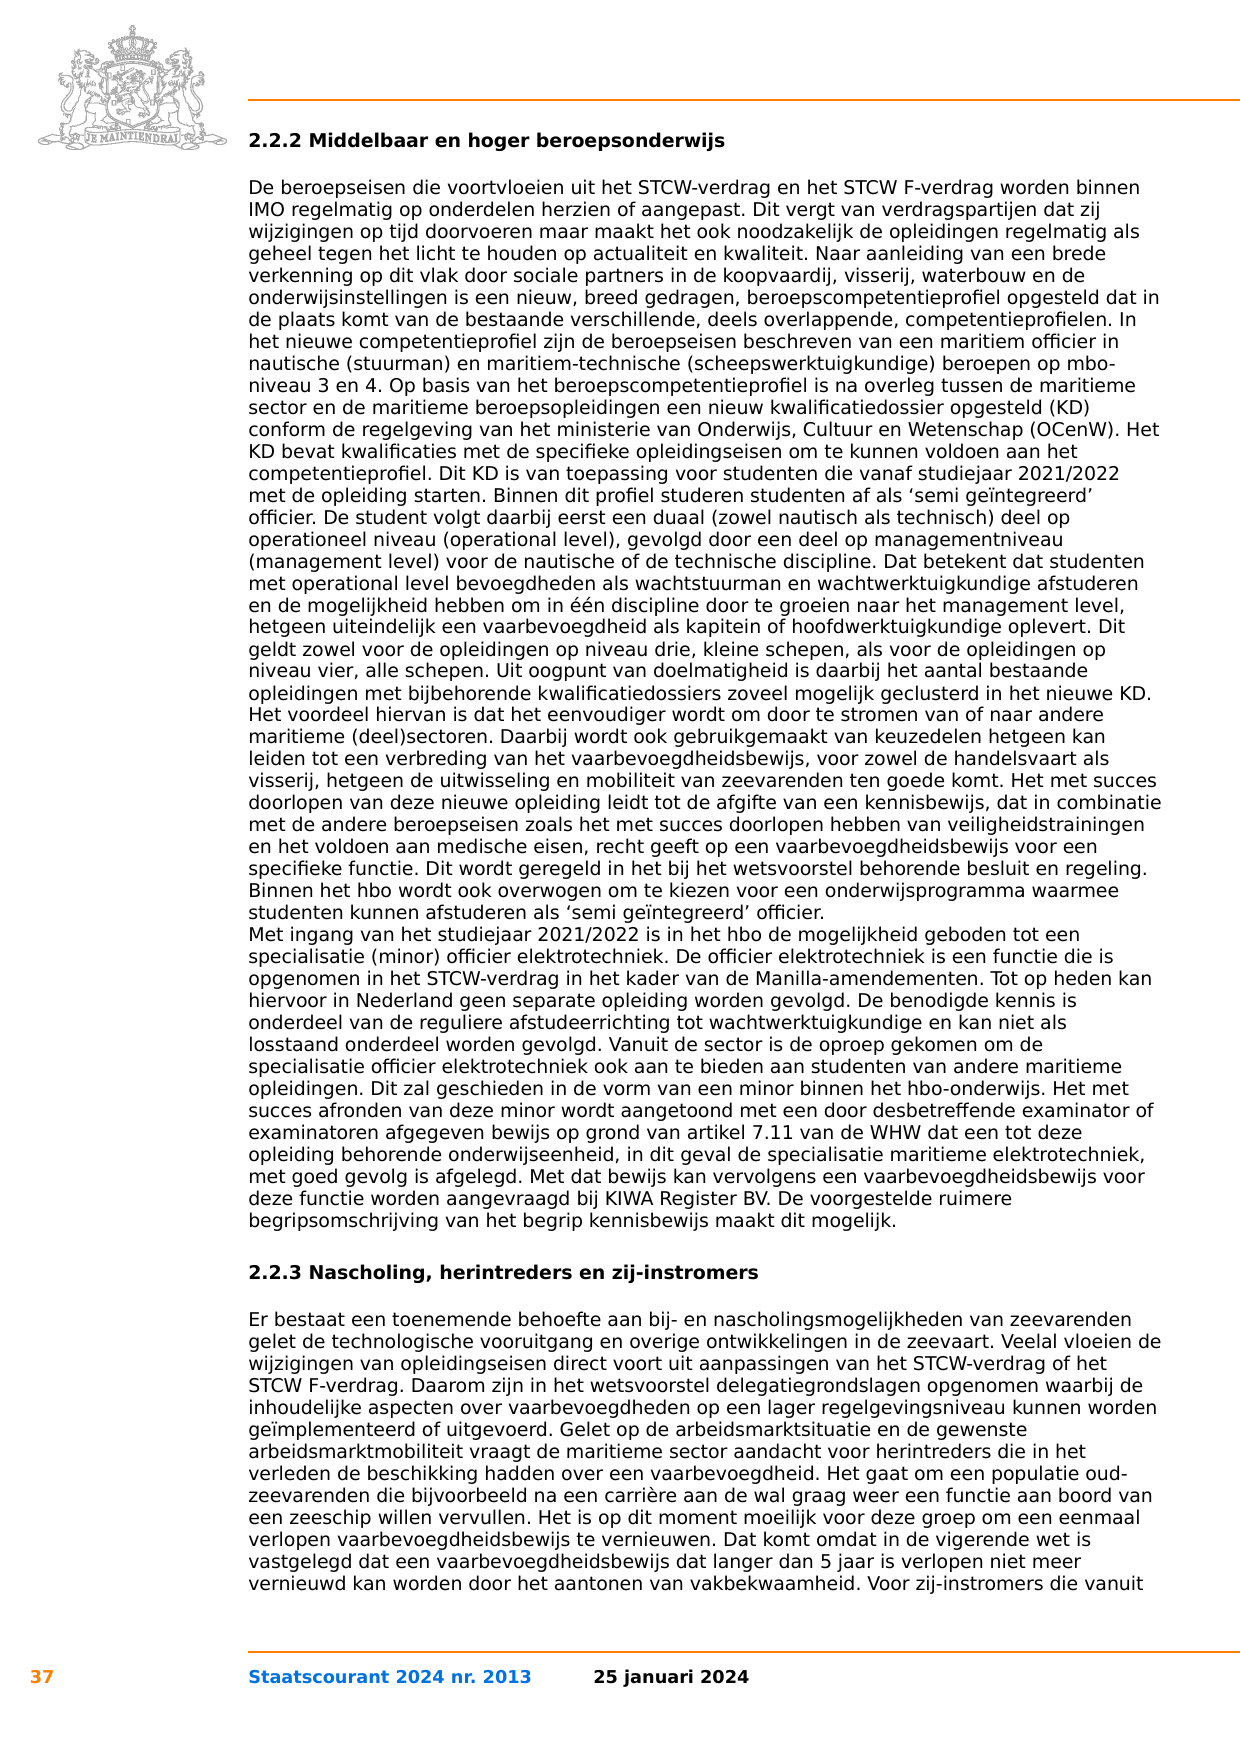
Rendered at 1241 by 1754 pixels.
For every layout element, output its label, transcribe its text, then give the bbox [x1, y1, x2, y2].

picture [38, 25, 227, 150]
text De beroepseisen die voortvloeien uit het STCW-verdrag en het STCW F-verdrag worden binnen IMO regelmatig op onderdelen herzien of aangepast. Dit vergt van verdragspartijen dat zij wijzigingen op tijd doorvoeren maar maakt het ook noodzakelijk de opleidingen regelmatig als geheel tegen het licht te houden op actualiteit en kwaliteit. Naar aanleiding van een brede verkenning op dit vlak door sociale partners in de koopvaardij, visserij, waterbouw en de onderwijsinstellingen is een nieuw, breed gedragen, beroepscompetentieprofiel opgesteld dat in de plaats komt van de bestaande verschillende, deels overlappende, competentieprofielen. In het nieuwe competentieprofiel zijn de beroepseisen beschreven van een maritiem officier in nautische (stuurman) en maritiem-technische (scheepswerktuigkundige) beroepen op mbo-niveau 3 en 4. Op basis van het beroepscompetentieprofiel is na overleg tussen de maritieme sector en de maritieme beroepsopleidingen een nieuw kwalificatiedossier opgesteld (KD) conform de regelgeving van het ministerie van Onderwijs, Cultuur en Wetenschap (OCenW). Het KD bevat kwalificaties met de specifieke opleidingseisen om te kunnen voldoen aan het competentieprofiel. Dit KD is van toepassing voor studenten die vanaf studiejaar 2021/2022 met de opleiding starten. Binnen dit profiel studeren studenten af als ‘semi geïntegreerd’ officier. De student volgt daarbij eerst een duaal (zowel nautisch als technisch) deel op operationeel niveau (operational level), gevolgd door een deel op managementniveau (management level) voor de nautische of de technische discipline. Dat betekent dat studenten met operational level bevoegdheden als wachtstuurman en wachtwerktuigkundige afstuderen en de mogelijkheid hebben om in één discipline door te groeien naar het management level, hetgeen uiteindelijk een vaarbevoegdheid als kapitein of hoofdwerktuigkundige oplevert. Dit geldt zowel voor de opleidingen op niveau drie, kleine schepen, als voor de opleidingen op niveau vier, alle schepen. Uit oogpunt van doelmatigheid is daarbij het aantal bestaande opleidingen met bijbehorende kwalificatiedossiers zoveel mogelijk geclusterd in het nieuwe KD. Het voordeel hiervan is dat het eenvoudiger wordt om door te stromen van of naar andere maritieme (deel)sectoren. Daarbij wordt ook gebruikgemaakt van keuzedelen hetgeen kan leiden tot een verbreding van het vaarbevoegdheidsbewijs, voor zowel de handelsvaart als visserij, hetgeen de uitwisseling en mobiliteit van zeevarenden ten goede komt. Het met succes doorlopen van deze nieuwe opleiding leidt tot de afgifte van een kennisbewijs, dat in combinatie met de andere beroepseisen zoals het met succes doorlopen hebben van veiligheidstrainingen en het voldoen aan medische eisen, recht geeft op een vaarbevoegdheidsbewijs voor een specifieke functie. Dit wordt geregeld in het bij het wetsvoorstel behorende besluit en regeling. Binnen het hbo wordt ook overwogen om te kiezen voor een onderwijsprogramma waarmee studenten kunnen afstuderen als ‘semi geïntegreerd’ officier. [248, 177, 1163, 924]
text Met ingang van het studiejaar 2021/2022 is in het hbo de mogelijkheid geboden tot een specialisatie (minor) officier elektrotechniek. De officier elektrotechniek is een functie die is opgenomen in het STCW-verdrag in het kader van de Manilla-amendementen. Tot op heden kan hiervoor in Nederland geen separate opleiding worden gevolgd. De benodigde kennis is onderdeel van de reguliere afstudeerrichting tot wachtwerktuigkundige en kan niet als losstaand onderdeel worden gevolgd. Vanuit de sector is de oproep gekomen om de specialisatie officier elektrotechniek ook aan te bieden aan studenten van andere maritieme opleidingen. Dit zal geschieden in de vorm van een minor binnen het hbo-onderwijs. Het met succes afronden van deze minor wordt aangetoond met een door desbetreffende examinator of examinatoren afgegeven bewijs op grond van artikel 7.11 van de WHW dat een tot deze opleiding behorende onderwijseenheid, in dit geval de specialisatie maritieme elektrotechniek, met goed gevolg is afgelegd. Met dat bewijs kan vervolgens een vaarbevoegdheidsbewijs voor deze functie worden aangevraagd bij KIWA Register BV. De voorgestelde ruimere begripsomschrijving van het begrip kennisbewijs maakt dit mogelijk. [248, 924, 1163, 1232]
subtitle 2.2.3 Nascholing, herintreders en zij-instromers [248, 1262, 1163, 1284]
subtitle 2.2.2 Middelbaar en hoger beroepsonderwijs [248, 130, 1163, 152]
text Er bestaat een toenemende behoefte aan bij- en nascholingsmogelijkheden van zeevarenden gelet de technologische vooruitgang en overige ontwikkelingen in de zeevaart. Veelal vloeien de wijzigingen van opleidingseisen direct voort uit aanpassingen van het STCW-verdrag of het STCW F-verdrag. Daarom zijn in het wetsvoorstel delegatiegrondslagen opgenomen waarbij de inhoudelijke aspecten over vaarbevoegdheden op een lager regelgevingsniveau kunnen worden geïmplementeerd of uitgevoerd. Gelet op de arbeidsmarktsituatie en de gewenste arbeidsmarktmobiliteit vraagt de maritieme sector aandacht voor herintreders die in het verleden de beschikking hadden over een vaarbevoegdheid. Het gaat om een populatie oud-zeevarenden die bijvoorbeeld na een carrière aan de wal graag weer een functie aan boord van een zeeschip willen vervullen. Het is op dit moment moeilijk voor deze groep om een eenmaal verlopen vaarbevoegdheidsbewijs te vernieuwen. Dat komt omdat in de vigerende wet is vastgelegd dat een vaarbevoegdheidsbewijs dat langer dan 5 jaar is verlopen niet meer vernieuwd kan worden door het aantonen van vakbekwaamheid. Voor zij-instromers die vanuit [248, 1309, 1163, 1594]
